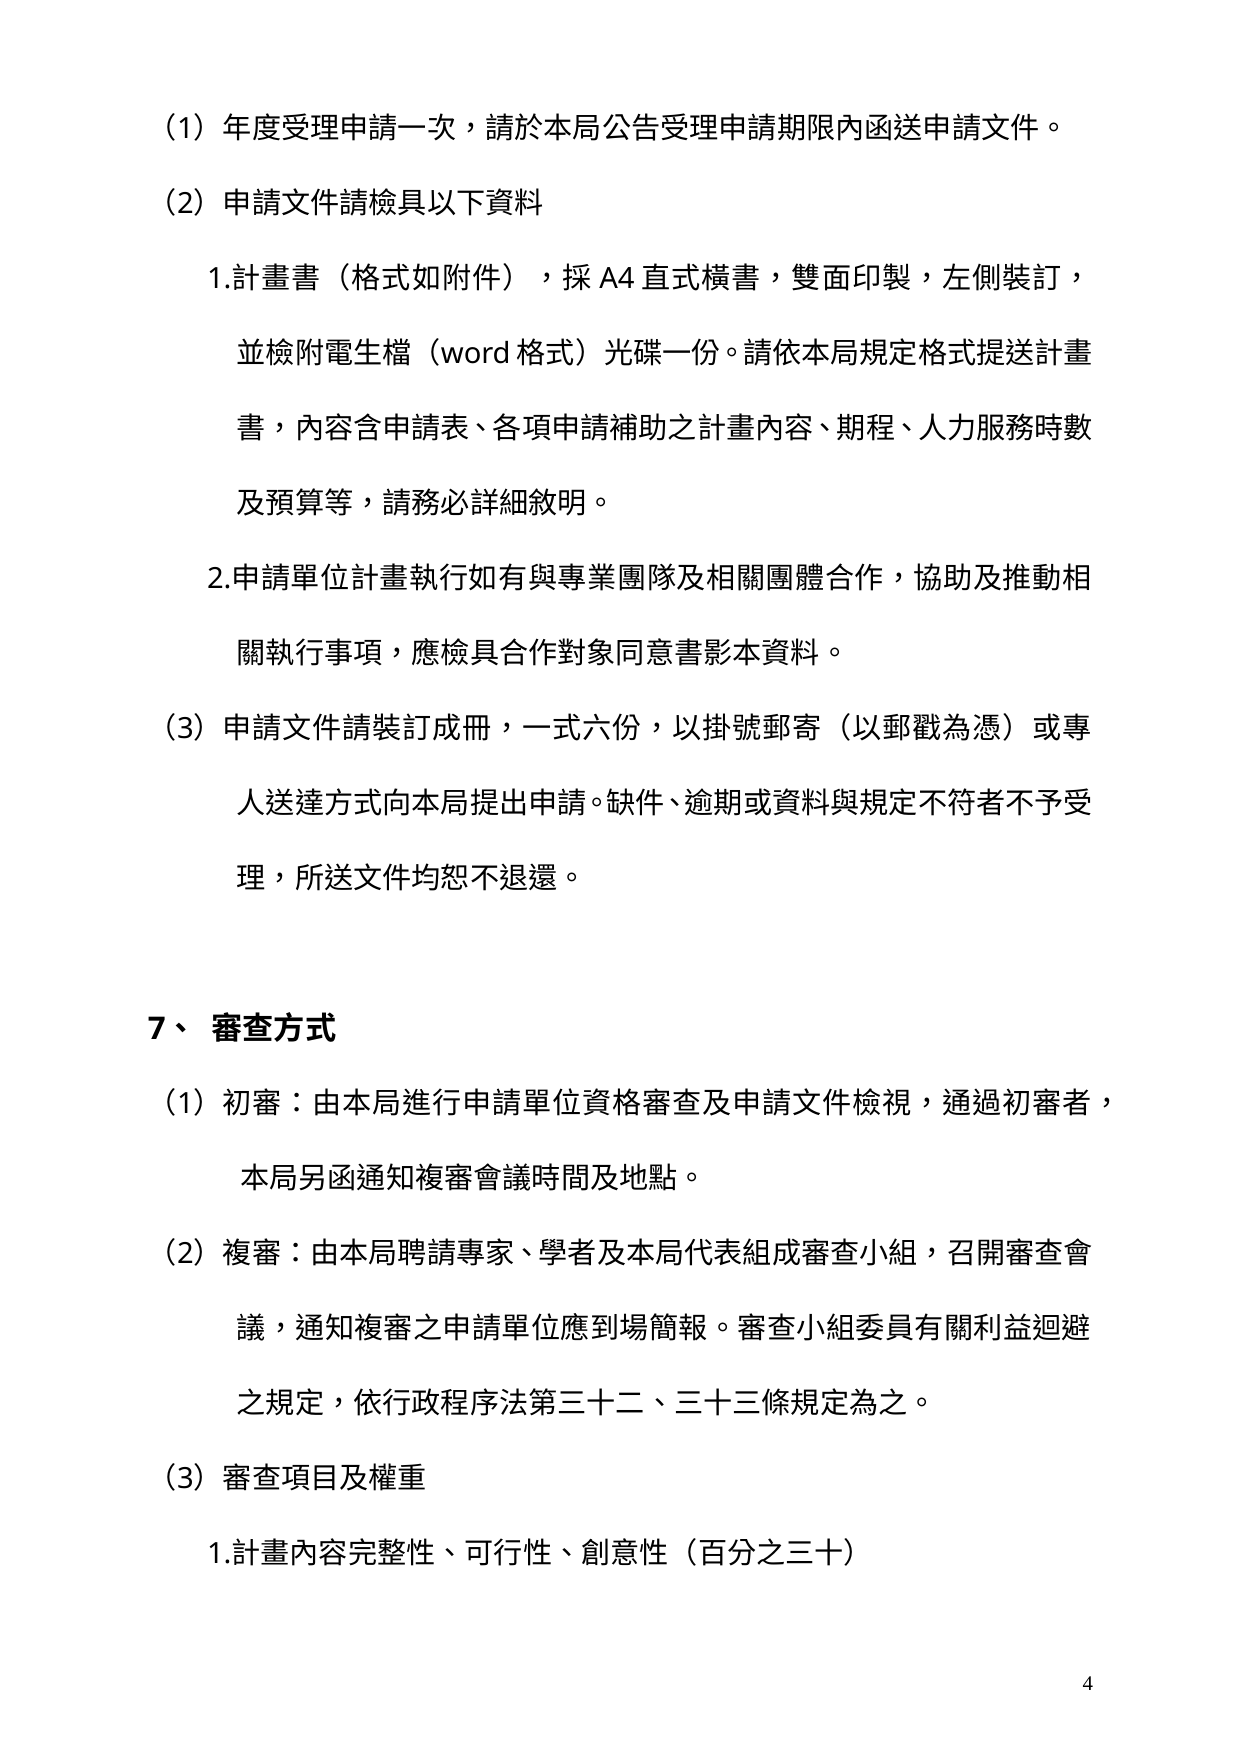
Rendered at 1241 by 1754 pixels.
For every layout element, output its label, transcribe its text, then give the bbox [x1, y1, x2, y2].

list 審查方式 [148, 989, 1093, 1064]
list 申請文件請檢具以下資料 [148, 164, 1093, 239]
list 計畫內容完整性、可行性、創意性（百分之三十） [207, 1514, 1093, 1589]
list 計畫書（格式如附件），採A4直式橫書，雙面印製，左側裝訂，並檢附電生檔（word格式）光碟一份。請依本局規定格式提送計畫書，內容含申請表、各項申請補助之計畫內容、期程、人力服務時數及預算等，請務必詳細敘明。 [207, 239, 1093, 539]
list 複審：由本局聘請專家、學者及本局代表組成審查小組，召開審查會議，通知複審之申請單位應到場簡報。審查小組委員有關利益迴避之規定，依行政程序法第三十二、三十三條規定為之。 [148, 1214, 1093, 1439]
list 申請單位計畫執行如有與專業團隊及相關團體合作，協助及推動相關執行事項，應檢具合作對象同意書影本資料。 [207, 539, 1093, 689]
list 初審：由本局進行申請單位資格審查及申請文件檢視，通過初審者，本局另函通知複審會議時間及地點。 [148, 1064, 1093, 1214]
list 申請文件請裝訂成冊，一式六份，以掛號郵寄（以郵戳為憑）或專人送達方式向本局提出申請。缺件、逾期或資料與規定不符者不予受理，所送文件均恕不退還。 [148, 689, 1093, 914]
list 審查項目及權重 [148, 1439, 1093, 1514]
list 年度受理申請一次，請於本局公告受理申請期限內函送申請文件。 [148, 89, 1093, 164]
